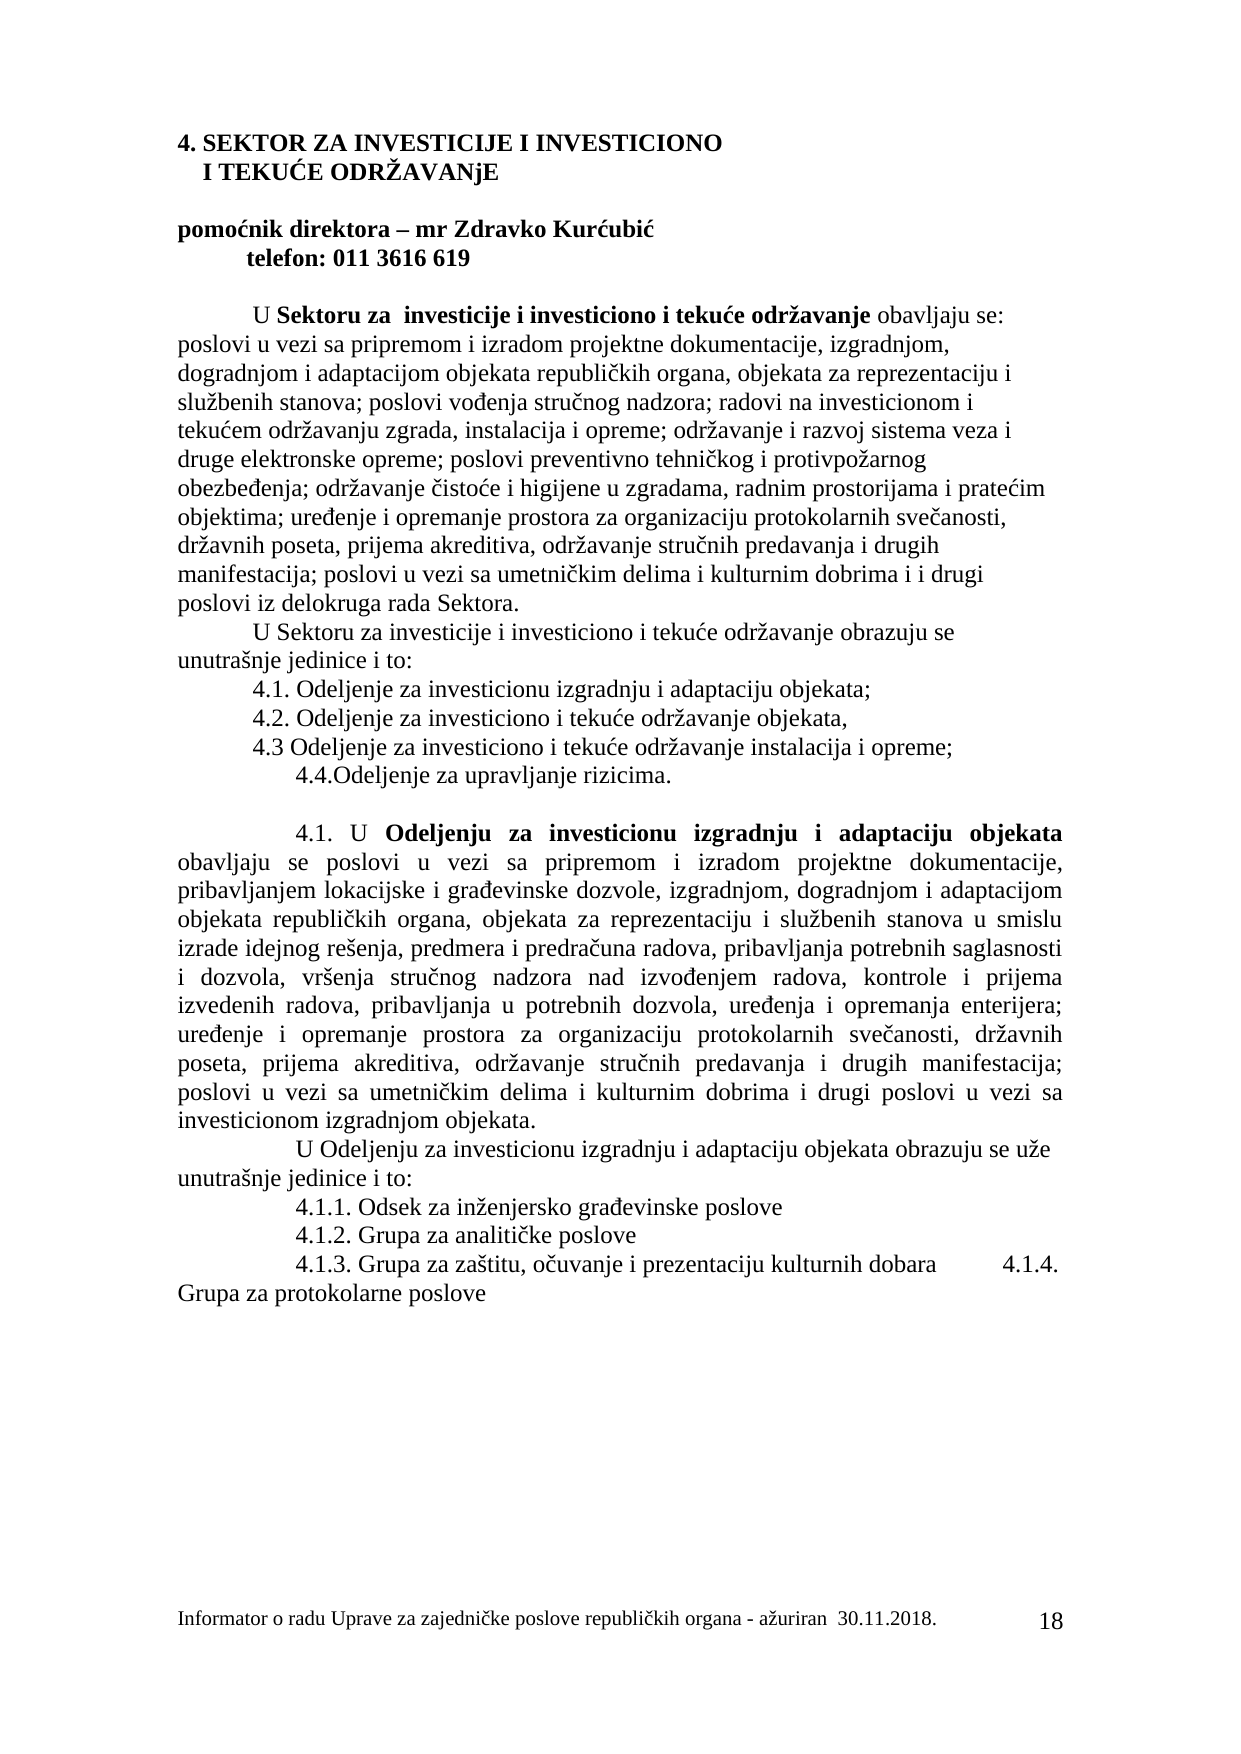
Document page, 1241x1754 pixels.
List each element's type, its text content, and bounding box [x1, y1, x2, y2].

text I TEKUĆE ODRŽAVANјE [177, 157, 1063, 185]
text 4.1.2. Grupa za analitičke poslove [177, 1220, 1063, 1249]
text 4.3 Odelјenje za investiciono i tekuće održavanje instalacija i opreme; [177, 732, 1063, 760]
text 4.1.1. Odsek za inženjersko građevinske poslove [177, 1192, 1063, 1220]
text U Sektoru za investicije i investiciono i tekuće održavanje obrazuju se unutrašnje jedinice i to: [177, 617, 1063, 674]
text 4.2. Odelјenje za investiciono i tekuće održavanje objekata, [177, 703, 1063, 732]
text 4. SEKTOR ZA INVESTICIJE I INVESTICIONO [177, 128, 1063, 157]
text U Odelјenju za investicionu izgradnju i adaptaciju objekata obrazuju se uže unutrašnje jedinice i to: [177, 1134, 1063, 1192]
text telefon: 011 3616 619 [177, 243, 1063, 272]
text 4.1.3. Grupa za zaštitu, očuvanje i prezentaciju kulturnih dobara 4.1.4. Grupa za protokolarne poslove [177, 1249, 1063, 1307]
text U Sektoru za investicije i investiciono i tekuće održavanje obavlјaju se: poslovi u vezi sa pripremom i izradom projektne dokumentacije, izgradnjom, dogradnjom i adaptacijom objekata republičkih organa, objekata za reprezentaciju i službenih stanova; poslovi vođenja stručnog nadzora; radovi na investicionom i tekućem održavanju zgrada, instalacija i opreme; održavanje i razvoj sistema veza i druge elektronske opreme; poslovi preventivno tehničkog i protivpožarnog obezbeđenja; održavanje čistoće i higijene u zgradama, radnim prostorijama i pratećim objektima; uređenje i opremanje prostora za organizaciju protokolarnih svečanosti, državnih poseta, prijema akreditiva, održavanje stručnih predavanja i drugih manifestacija; poslovi u vezi sa umetničkim delima i kulturnim dobrima i i drugi poslovi iz delokruga rada Sektora. [177, 300, 1063, 617]
text pomoćnik direktora – mr Zdravko Kurćubić [177, 214, 1063, 243]
text 4.1. U Odelјenju za investicionu izgradnju i adaptaciju objekata obavlјaju se poslovi u vezi sa pripremom i izradom projektne dokumentacije, pribavlјanjem lokacijske i građevinske dozvole, izgradnjom, dogradnjom i adaptacijom objekata republičkih organa, objekata za reprezentaciju i službenih stanova u smislu izrade idejnog rešenja, predmera i predračuna radova, pribavlјanja potrebnih saglasnosti i dozvola, vršenja stručnog nadzora nad izvođenjem radova, kontrole i prijema izvedenih radova, pribavlјanja u potrebnih dozvola, uređenja i opremanja enterijera; uređenje i opremanje prostora za organizaciju protokolarnih svečanosti, državnih poseta, prijema akreditiva, održavanje stručnih predavanja i drugih manifestacija; poslovi u vezi sa umetničkim delima i kulturnim dobrima i drugi poslovi u vezi sa investicionom izgradnjom objekata. [177, 818, 1063, 1134]
text 4.4.Odelјenje za upravlјanje rizicima. [177, 760, 1063, 789]
text 4.1. Odelјenje za investicionu izgradnju i adaptaciju objekata; [177, 674, 1063, 703]
